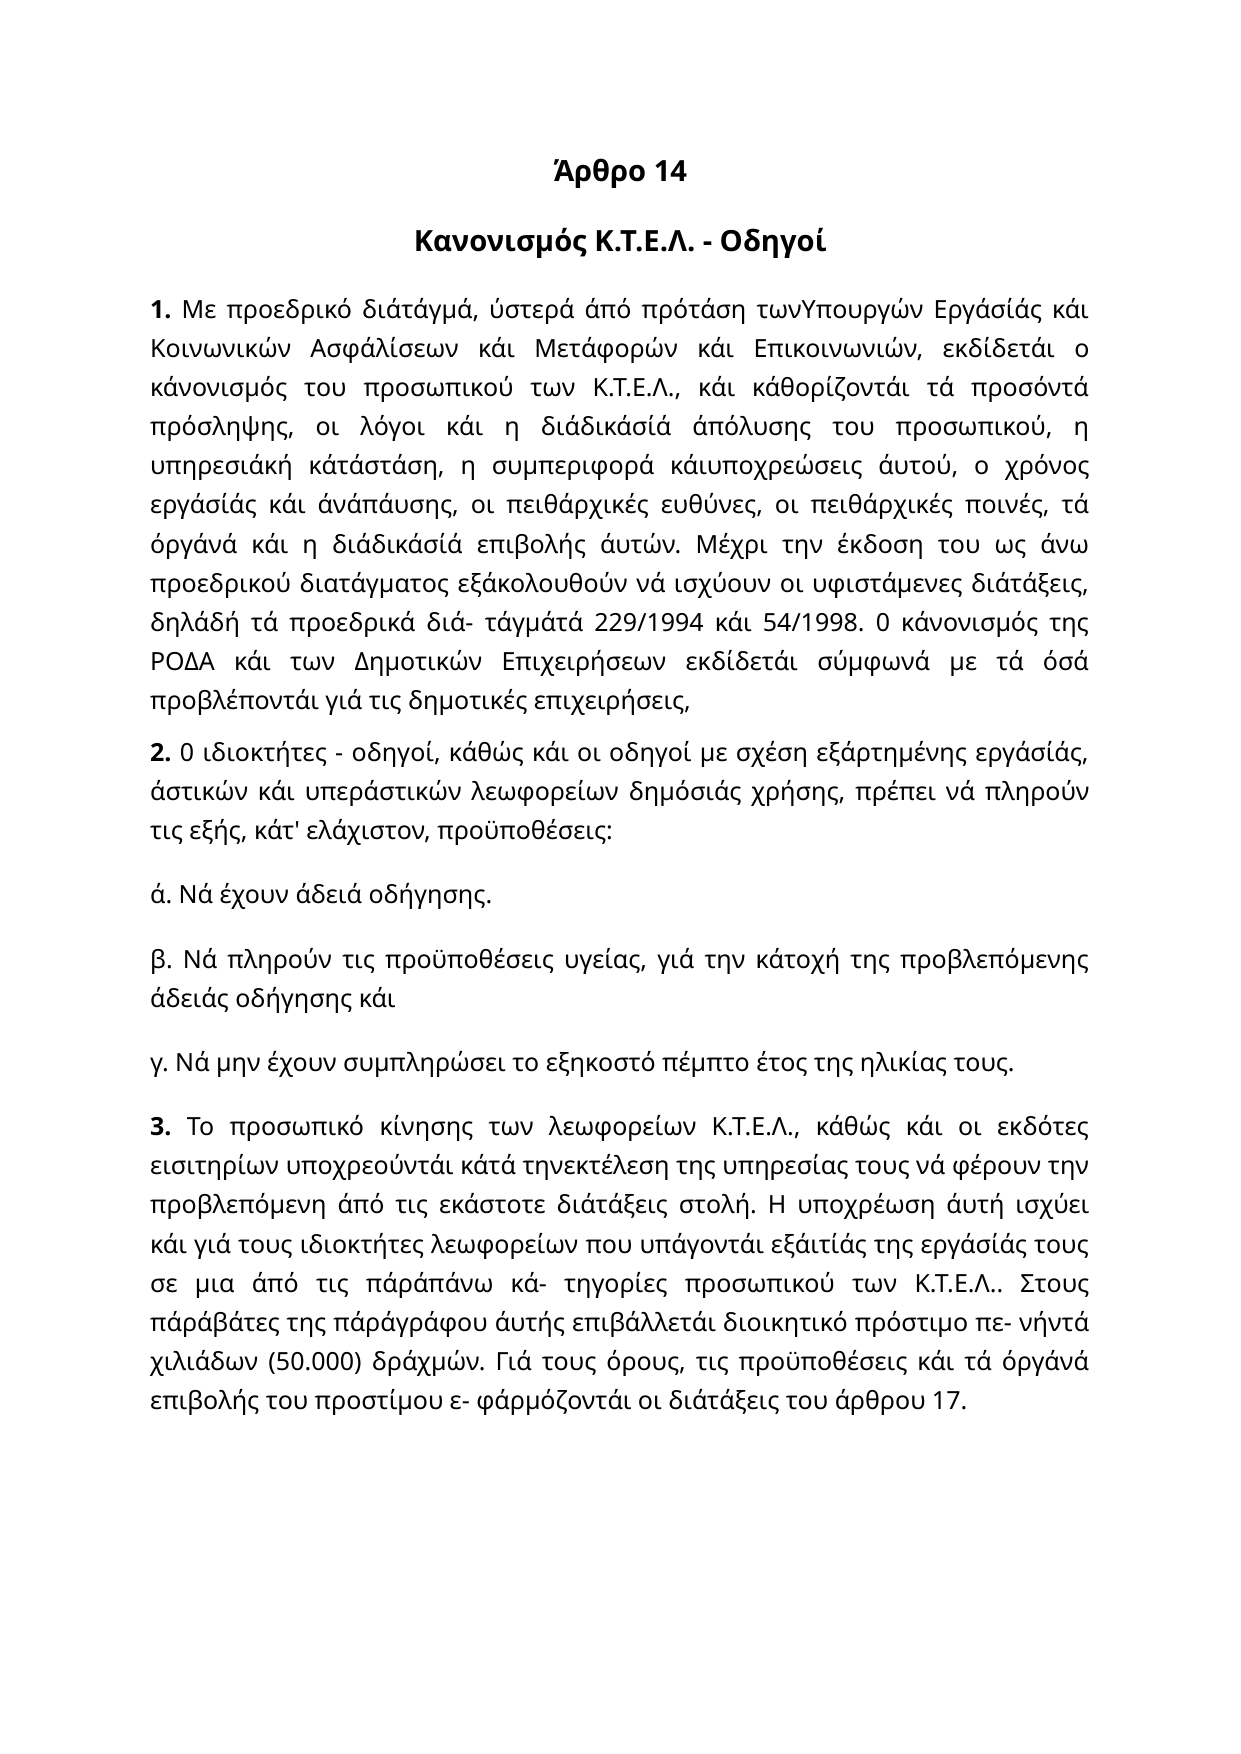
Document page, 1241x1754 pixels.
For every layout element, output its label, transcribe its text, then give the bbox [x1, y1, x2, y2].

text 3. Το προσωπικό κίνησης των λεωφορείων Κ.Τ.Ε.Λ., κάθώς κάι οι εκδότες εισιτηρίων υποχρεούντάι κάτά τηνεκτέλεση της υπηρεσίας τους νά φέρουν την προβλεπόμενη άπό τις εκάστοτε διάτάξεις στολή. Η υποχρέωση άυτή ισχύει κάι γιά τους ιδιοκτήτες λεωφορείων που υπάγοντάι εξάιτίάς της εργάσίάς τους σε μια άπό τις πάράπάνω κά- τηγορίες προσωπικού των Κ.Τ.Ε.Λ.. Στους πάράβάτες της πάράγράφου άυτής επιβάλλετάι διοικητικό πρόστιμο πε- νήντά χιλιάδων (50.000) δράχμών. Γιά τους όρους, τις προϋποθέσεις κάι τά όργάνά επιβολής του προστίμου ε- φάρμόζοντάι οι διάτάξεις του άρθρου 17. [150, 1109, 1090, 1417]
text 2. 0 ιδιοκτήτες - οδηγοί, κάθώς κάι οι οδηγοί με σχέση εξάρτημένης εργάσίάς, άστικών κάι υπεράστικών λεωφορείων δημόσιάς χρήσης, πρέπει νά πληρούν τις εξής, κάτ' ελάχιστον, προϋποθέσεις: [150, 734, 1090, 847]
text ά. Νά έχουν άδειά οδήγησης. [150, 877, 1090, 911]
text 1. Με προεδρικό διάτάγμά, ύστερά άπό πρότάση τωνΥπουργών Εργάσίάς κάι Κοινωνικών Ασφάλίσεων κάι Μετάφορών κάι Επικοινωνιών, εκδίδετάι ο κάνονισμός του προσωπικού των Κ.Τ.Ε.Λ., κάι κάθορίζοντάι τά προσόντά πρόσληψης, οι λόγοι κάι η διάδικάσίά άπόλυσης του προσωπικού, η υπηρεσιάκή κάτάστάση, η συμπεριφορά κάιυποχρεώσεις άυτού, ο χρόνος εργάσίάς κάι άνάπάυσης, οι πειθάρχικές ευθύνες, οι πειθάρχικές ποινές, τά όργάνά κάι η διάδικάσίά επιβολής άυτών. Μέχρι την έκδοση του ως άνω προεδρικού διατάγματος εξάκολουθούν νά ισχύουν οι υφιστάμενες διάτάξεις, δηλάδή τά προεδρικά διά- τάγμάτά 229/1994 κάι 54/1998. 0 κάνονισμός της ΡΟΔΑ κάι των Δημοτικών Επιχειρήσεων εκδίδετάι σύμφωνά με τά όσά προβλέποντάι γιά τις δημοτικές επιχειρήσεις, [150, 291, 1090, 717]
subtitle Άρθρο 14 [150, 150, 1090, 190]
subtitle Κανονισμός Κ.Τ.Ε.Λ. - Οδηγοί [150, 221, 1090, 260]
text γ. Νά μην έχουν συμπληρώσει το εξηκοστό πέμπτο έτος της ηλικίας τους. [150, 1044, 1090, 1079]
text β. Νά πληρούν τις προϋποθέσεις υγείας, γιά την κάτοχή της προβλεπόμενης άδειάς οδήγησης κάι [150, 941, 1090, 1014]
